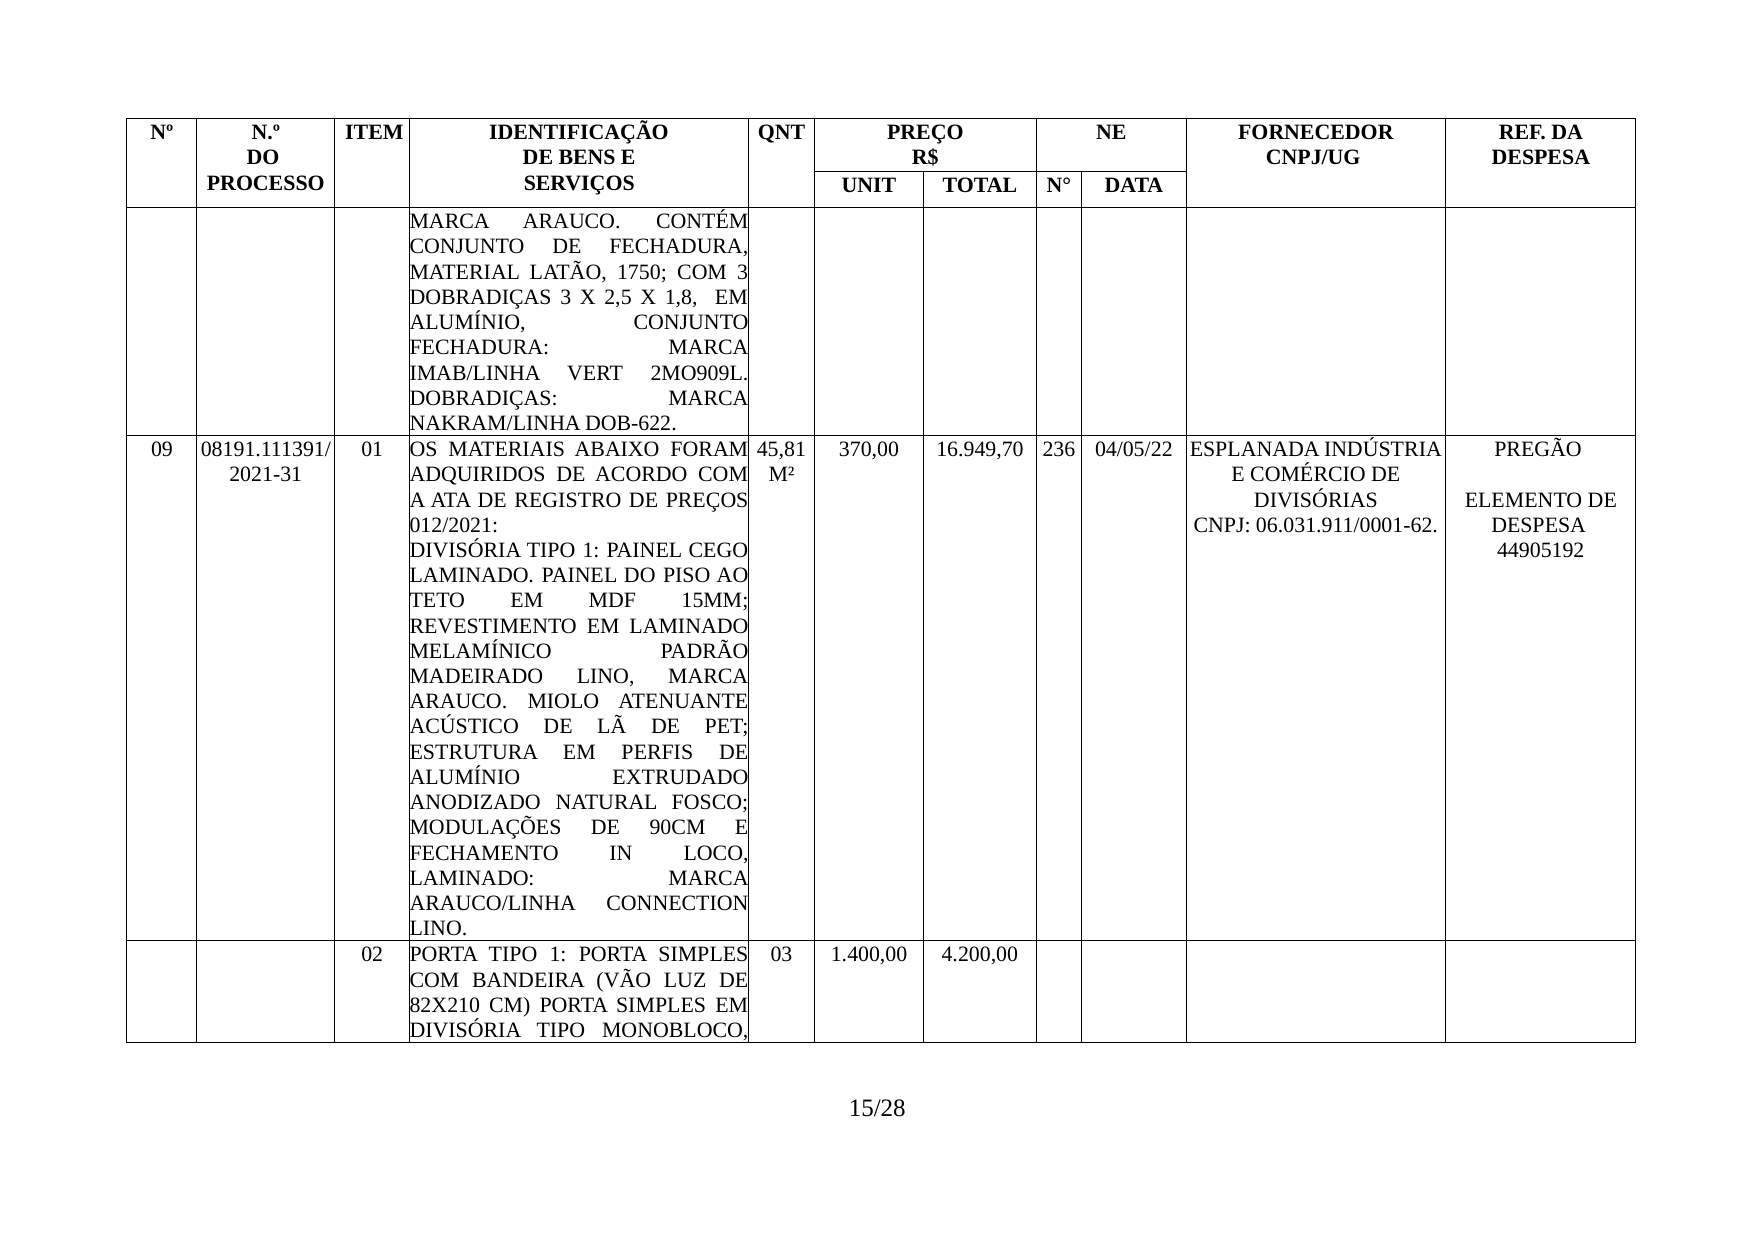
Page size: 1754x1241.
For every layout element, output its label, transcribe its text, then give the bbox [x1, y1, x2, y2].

table_cell [749, 208, 814, 435]
table_cell TOTAL [924, 172, 1036, 207]
table_header ITEM [335, 119, 409, 207]
table_cell PORTA TIPO 1: PORTA SIMPLES COM BANDEIRA (VÃO LUZ DE 82X210 CM) PORTA SIMPLES EM DIVISÓRIA TIPO MONOBLOCO, [410, 941, 748, 1042]
table_cell [197, 941, 334, 1042]
table_cell 4.200,00 [924, 941, 1036, 1042]
table_cell [1187, 208, 1445, 435]
table_cell 04/05/22 [1082, 436, 1186, 940]
table_cell [127, 941, 196, 1042]
table_cell 01 [335, 436, 409, 940]
table_cell [1446, 208, 1635, 435]
table_cell [197, 208, 334, 435]
table_cell OS MATERIAIS ABAIXO FORAM ADQUIRIDOS DE ACORDO COM A ATA DE REGISTRO DE PREÇOS 012/2021: DIVISÓRIA TIPO 1: PAINEL CEGO LAMINADO. PAINEL DO PISO AO TETO EM MDF 15MM; REVESTIMENTO EM LAMINADO MELAMÍNICO PADRÃO MADEIRADO LINO, MARCA ARAUCO. MIOLO ATENUANTE ACÚSTICO DE LÃ DE PET; ESTRUTURA EM PERFIS DE ALUMÍNIO EXTRUDADO ANODIZADO NATURAL FOSCO; MODULAÇÕES DE 90CM E FECHAMENTO IN LOCO, LAMINADO: MARCA ARAUCO/LINHA CONNECTION LINO. [410, 436, 748, 940]
table_header IDENTIFICAÇÃO DE BENS E SERVIÇOS [410, 119, 748, 207]
table_header REF. DA DESPESA [1446, 119, 1635, 207]
table_header N.º DO PROCESSO [197, 119, 334, 207]
table_cell [335, 208, 409, 435]
table_header Nº [127, 119, 196, 207]
table_cell 45,81 M² [749, 436, 814, 940]
table_header PREÇO R$ [815, 119, 1036, 171]
table_header QNT [749, 119, 814, 207]
table_cell PREGÃO ELEMENTO DE DESPESA 44905192 [1446, 436, 1635, 940]
table_header NE [1037, 119, 1186, 171]
table_cell 03 [749, 941, 814, 1042]
table_cell DATA [1082, 172, 1186, 207]
table_cell 236 [1037, 436, 1081, 940]
table_cell [1037, 941, 1081, 1042]
table_cell [924, 208, 1036, 435]
table_cell [1187, 941, 1445, 1042]
table_cell 08191.111391/2021-31 [197, 436, 334, 940]
table_cell 370,00 [815, 436, 923, 940]
table_header FORNECEDOR CNPJ/UG [1187, 119, 1445, 207]
table_cell [127, 208, 196, 435]
table_cell [1082, 941, 1186, 1042]
table_cell [815, 208, 923, 435]
table_cell [1037, 208, 1081, 435]
table_cell MARCA ARAUCO. CONTÉM CONJUNTO DE FECHADURA, MATERIAL LATÃO, 1750; COM 3 DOBRADIÇAS 3 X 2,5 X 1,8, EM ALUMÍNIO, CONJUNTO FECHADURA: MARCA IMAB/LINHA VERT 2MO909L. DOBRADIÇAS: MARCA NAKRAM/LINHA DOB-622. [410, 208, 748, 435]
table_cell UNIT [815, 172, 923, 207]
table_cell 02 [335, 941, 409, 1042]
table_cell 1.400,00 [815, 941, 923, 1042]
table_cell 16.949,70 [924, 436, 1036, 940]
table_cell 09 [127, 436, 196, 940]
table_cell [1446, 941, 1635, 1042]
table_cell ESPLANADA INDÚSTRIA E COMÉRCIO DE DIVISÓRIAS CNPJ: 06.031.911/0001-62. [1187, 436, 1445, 940]
table_cell [1082, 208, 1186, 435]
table_cell N° [1037, 172, 1081, 207]
